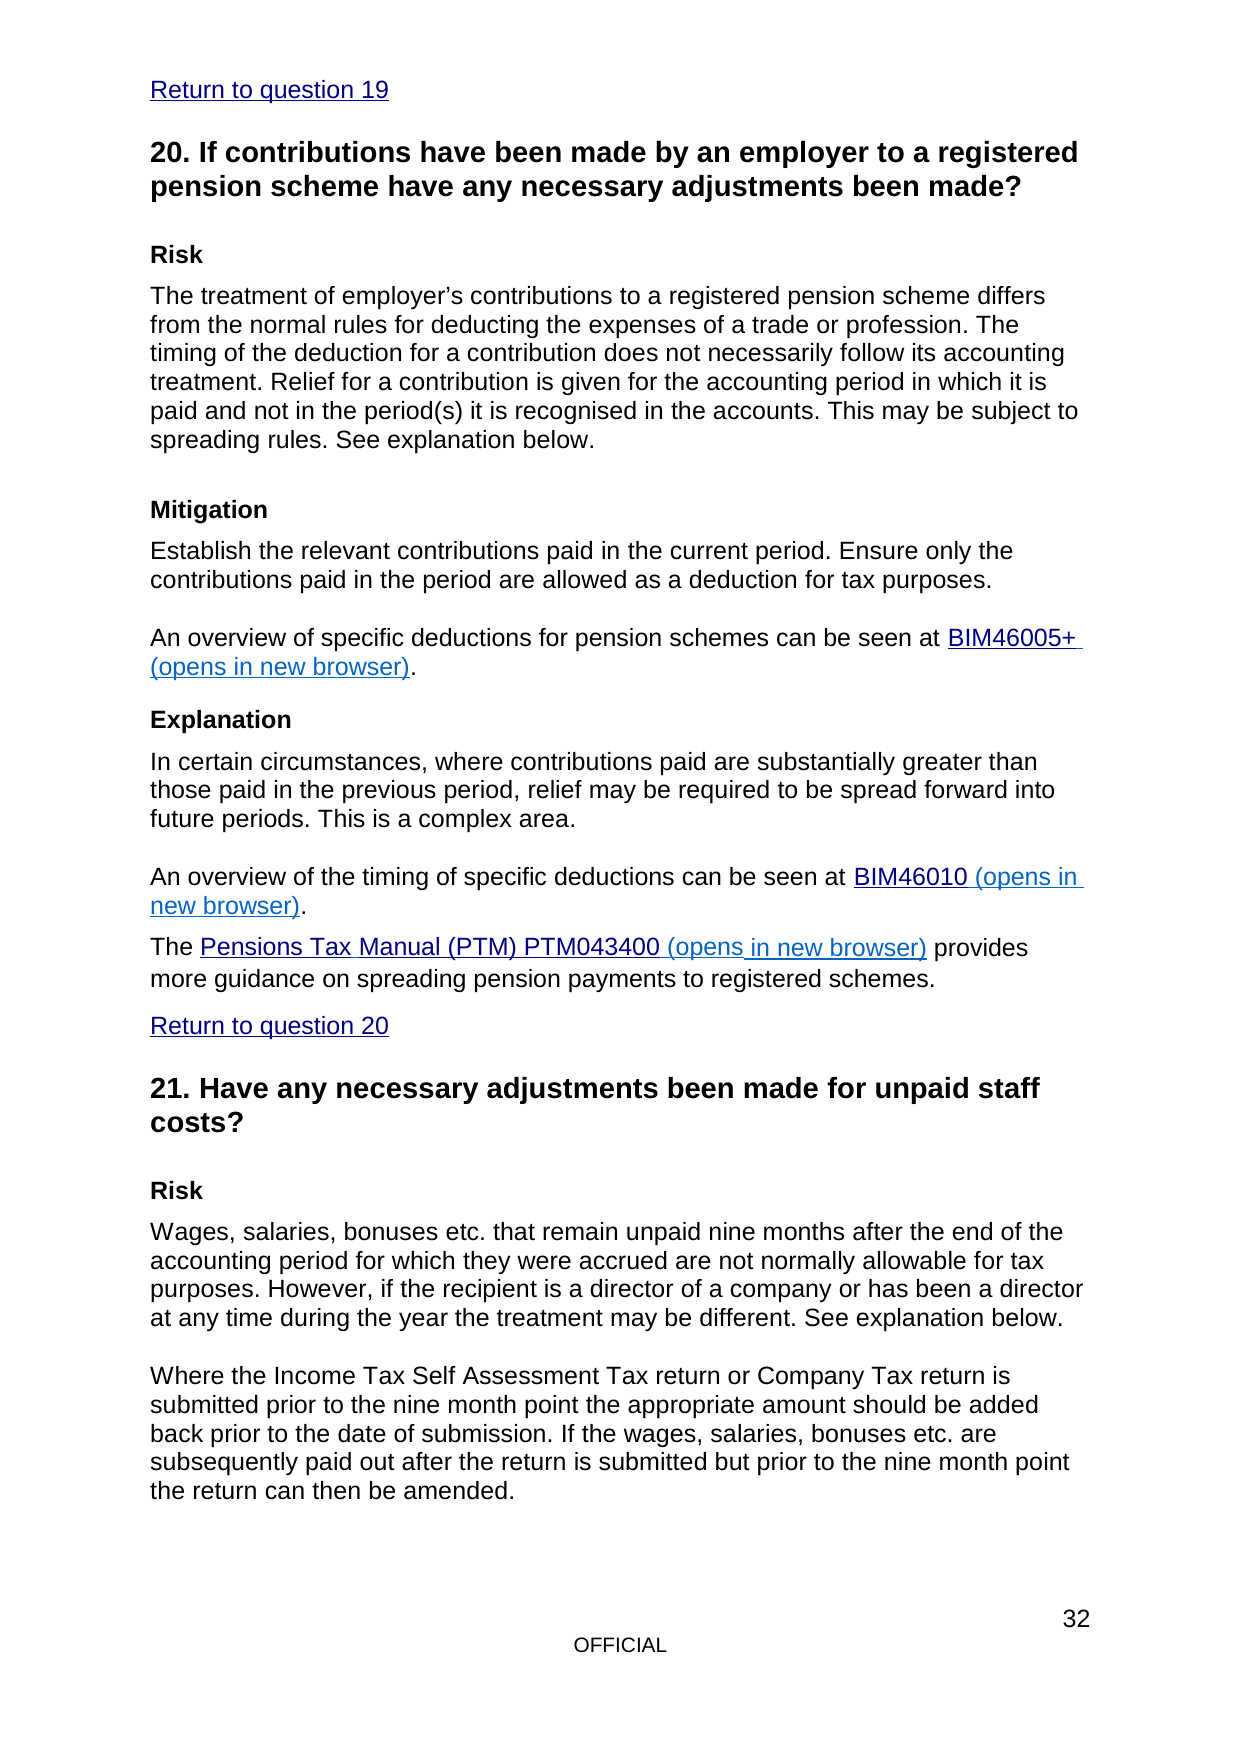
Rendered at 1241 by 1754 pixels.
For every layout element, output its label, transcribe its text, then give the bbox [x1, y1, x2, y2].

subtitle Return to question 20 [150, 1011, 1090, 1040]
text Wages, salaries, bonuses etc. that remain unpaid nine months after the end of the accounting period for which they were accrued are not normally allowable for tax purposes. However, if the recipient is a director of a company or has been a director at any time during the year the treatment may be different. See explanation below. [150, 1217, 1090, 1332]
text The Pensions Tax Manual (PTM) PTM043400 (opens in new browser) provides more guidance on spreading pension payments to registered schemes. [150, 932, 1090, 992]
subtitle Mitigation [150, 495, 1090, 524]
subtitle 21. Have any necessary adjustments been made for unpaid staff costs? [150, 1071, 1090, 1138]
text Establish the relevant contributions paid in the current period. Ensure only the contributions paid in the period are allowed as a deduction for tax purposes. [150, 536, 1090, 594]
subtitle 20. If contributions have been made by an employer to a registered pension scheme have any necessary adjustments been made? [150, 135, 1090, 202]
text In certain circumstances, where contributions paid are substantially greater than those paid in the previous period, relief may be required to be spread forward into future periods. This is a complex area. [150, 747, 1090, 833]
text Where the Income Tax Self Assessment Tax return or Company Tax return is submitted prior to the nine month point the appropriate amount should be added back prior to the date of submission. If the wages, salaries, bonuses etc. are subsequently paid out after the return is submitted but prior to the nine month point the return can then be amended. [150, 1361, 1090, 1505]
subtitle Explanation [150, 705, 1090, 734]
subtitle Return to question 19 [150, 75, 1090, 104]
text The treatment of employer’s contributions to a registered pension scheme differs from the normal rules for deducting the expenses of a trade or profession. The timing of the deduction for a contribution does not necessarily follow its accounting treatment. Relief for a contribution is given for the accounting period in which it is paid and not in the period(s) it is recognised in the accounts. This may be subject to spreading rules. See explanation below. [150, 281, 1090, 453]
subtitle Risk [150, 1176, 1090, 1204]
text An overview of the timing of specific deductions can be seen at BIM46010 (opens in new browser). [150, 862, 1090, 919]
subtitle Risk [150, 239, 1090, 268]
text An overview of specific deductions for pension schemes can be seen at BIM46005+ (opens in new browser). [150, 623, 1090, 680]
